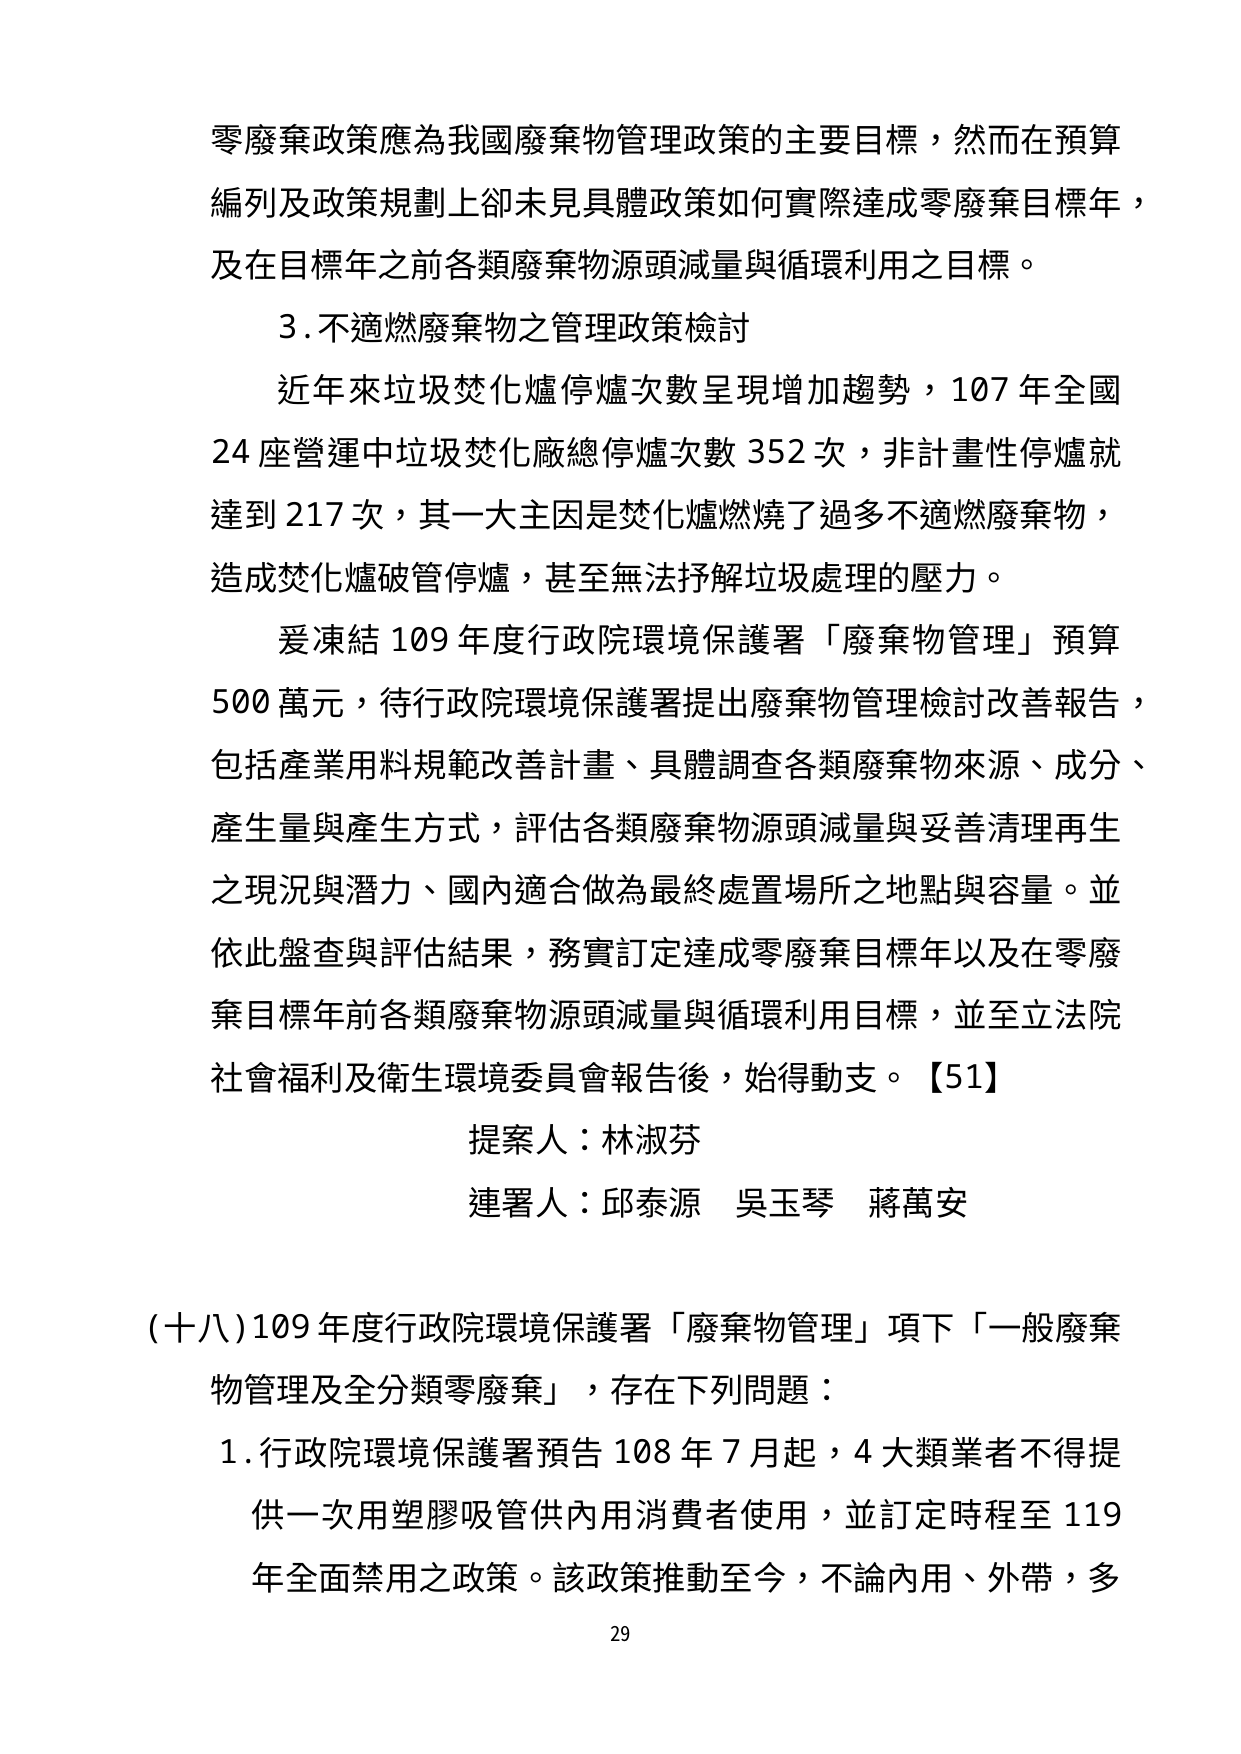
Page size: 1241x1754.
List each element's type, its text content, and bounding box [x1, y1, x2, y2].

text 3.不適燃廢棄物之管理政策檢討 [211, 284, 1122, 347]
text 近年來垃圾焚化爐停爐次數呈現增加趨勢，107年全國24座營運中垃圾焚化廠總停爐次數352次，非計畫性停爐就達到217次，其一大主因是焚化爐燃燒了過多不適燃廢棄物，造成焚化爐破管停爐，甚至無法抒解垃圾處理的壓力。 [211, 347, 1122, 597]
text 1.行政院環境保護署預告108年7月起，4大類業者不得提供一次用塑膠吸管供內用消費者使用，並訂定時程至119年全面禁用之政策。該政策推動至今，不論內用、外帶，多數已不再提供塑膠吸管，恐忽略有需求者之權益(小孩、失能、年者、口腔傷口者)，如：百貨公司美食街，店家表示，奉行政院環境保護署政策，外帶已不提供吸管。依行政院環境保護署副署長沈志修於108年4月10日答詢時表示：如果商家已準備好，在今年7月1日同步禁供內用、外帶者吸管，行政院環境保護署會予以鼓勵。 [218, 1409, 1122, 1597]
text (十八)109年度行政院環境保護署「廢棄物管理」項下「一般廢棄物管理及全分類零廢棄」，存在下列問題： [143, 1284, 1122, 1409]
text 爰凍結109年度行政院環境保護署「廢棄物管理」預算500萬元，待行政院環境保護署提出廢棄物管理檢討改善報告，包括產業用料規範改善計畫、具體調查各類廢棄物來源、成分、產生量與產生方式，評估各類廢棄物源頭減量與妥善清理再生之現況與潛力、國內適合做為最終處置場所之地點與容量。並依此盤查與評估結果，務實訂定達成零廢棄目標年以及在零廢棄目標年前各類廢棄物源頭減量與循環利用目標，並至立法院社會福利及衛生環境委員會報告後，始得動支。【51】 [211, 597, 1122, 1097]
text 連署人：邱泰源 吳玉琴 蔣萬安 [468, 1159, 1122, 1222]
text 92年12月核定之「垃圾處理方案之檢討與展望」，確立零廢棄政策之目標，並宣示不再興建焚化廠，並要逐年提高垃圾回收率，預定109年時要達到75％的垃圾回收率。因此，零廢棄政策應為我國廢棄物管理政策的主要目標，然而在預算編列及政策規劃上卻未見具體政策如何實際達成零廢棄目標年，及在目標年之前各類廢棄物源頭減量與循環利用之目標。 [211, 97, 1122, 284]
text 提案人：林淑芬 [468, 1097, 1122, 1159]
